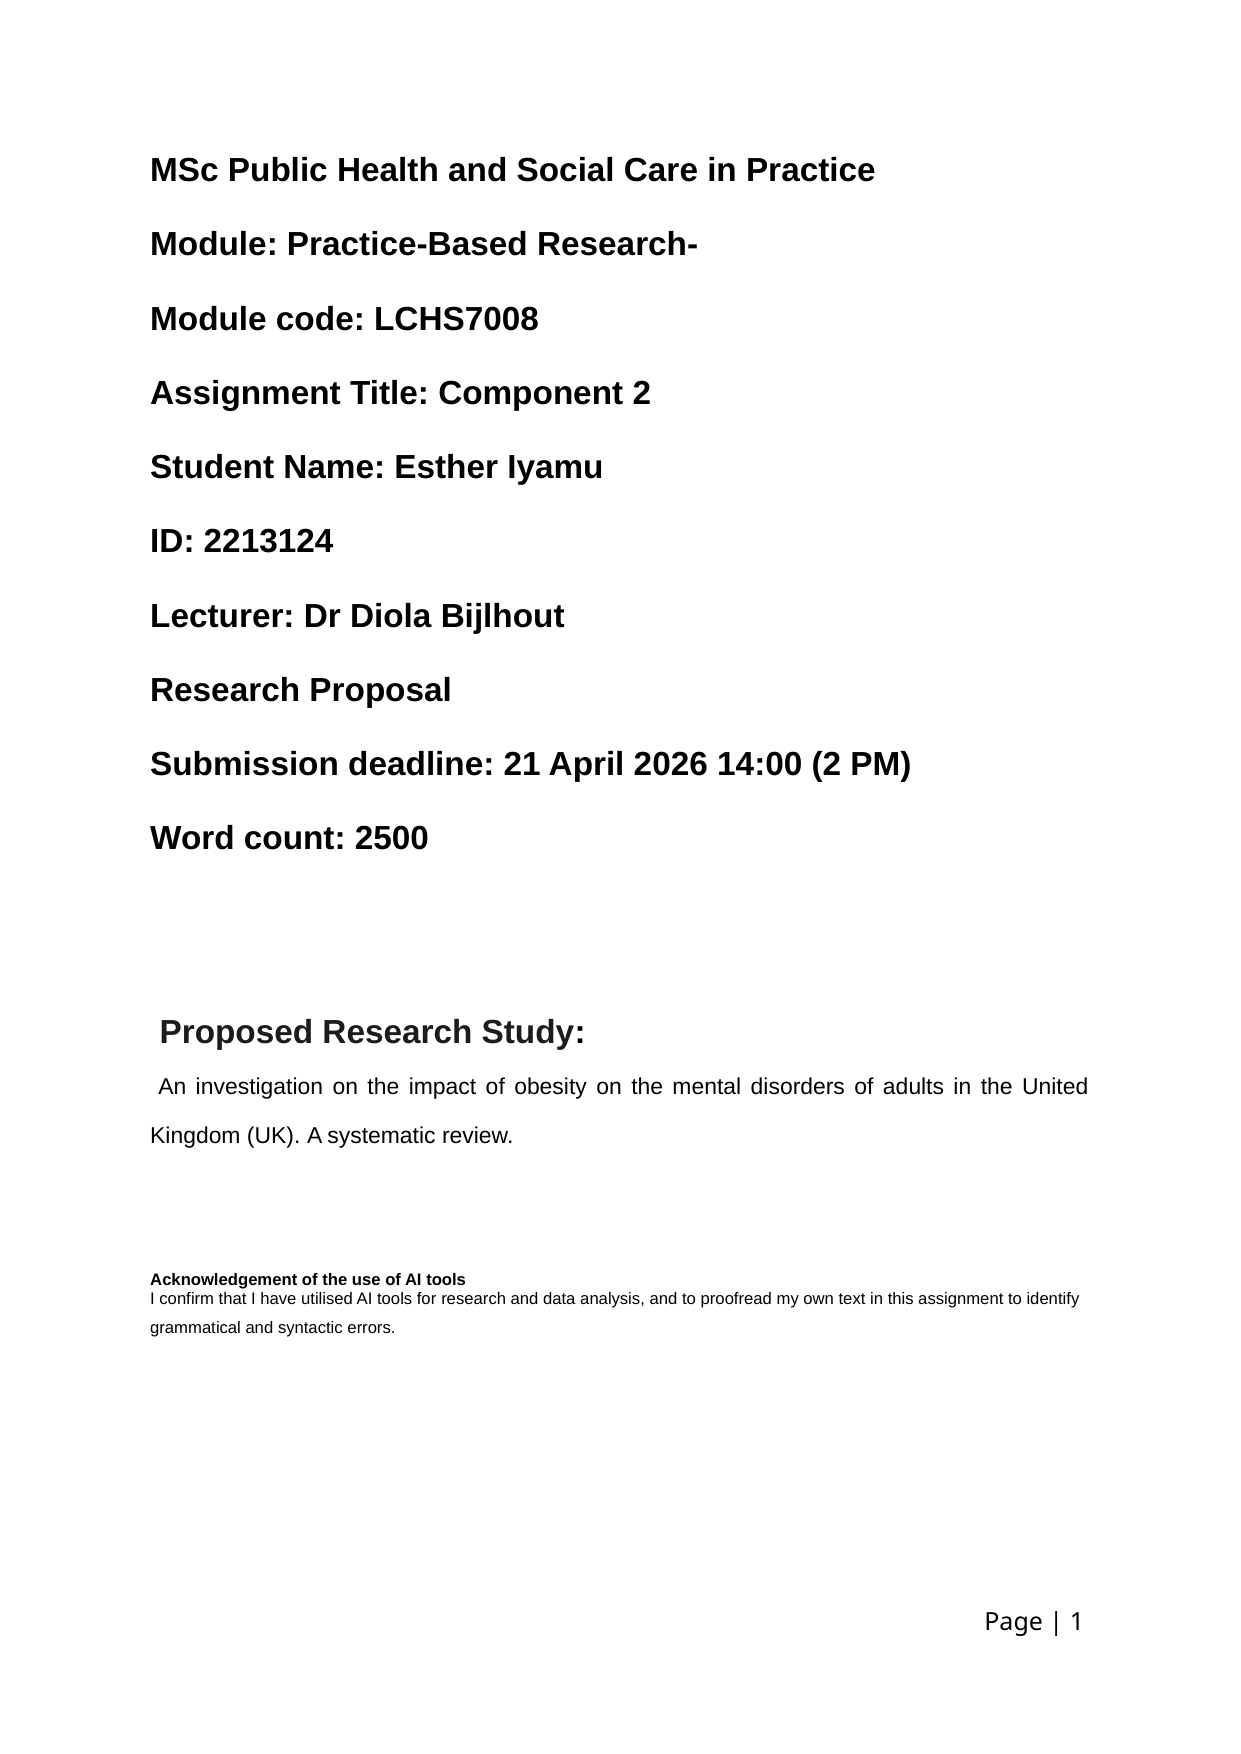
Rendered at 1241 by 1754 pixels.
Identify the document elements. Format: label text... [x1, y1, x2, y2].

text Research Proposal [150, 670, 1090, 708]
text Student Name: Esther Iyamu [150, 447, 1090, 486]
text Proposed Research Study: [150, 1012, 1090, 1051]
text Word count: 2500 [150, 818, 1090, 857]
text Lecturer: Dr Diola Bijlhout [150, 596, 1090, 634]
text I confirm that I have utilised AI tools for research and data analysis, and to proofread my own text in this assignment to identify grammatical and syntactic errors. [150, 1289, 1090, 1337]
text Submission deadline: 21 April 2026 14:00 (2 PM) [150, 744, 1090, 783]
text Module: Practice-Based Research- [150, 224, 1090, 263]
text Module code: LCHS7008 [150, 298, 1090, 337]
text Acknowledgement of the use of AI tools [150, 1269, 1090, 1289]
text Assignment Title: Component 2 [150, 373, 1090, 411]
text An investigation on the impact of obesity on the mental disorders of adults in the United Kingdom (UK). A systematic review. [150, 1073, 1090, 1151]
text ID: 2213124 [150, 521, 1090, 560]
text MSc Public Health and Social Care in Practice [150, 150, 1090, 188]
